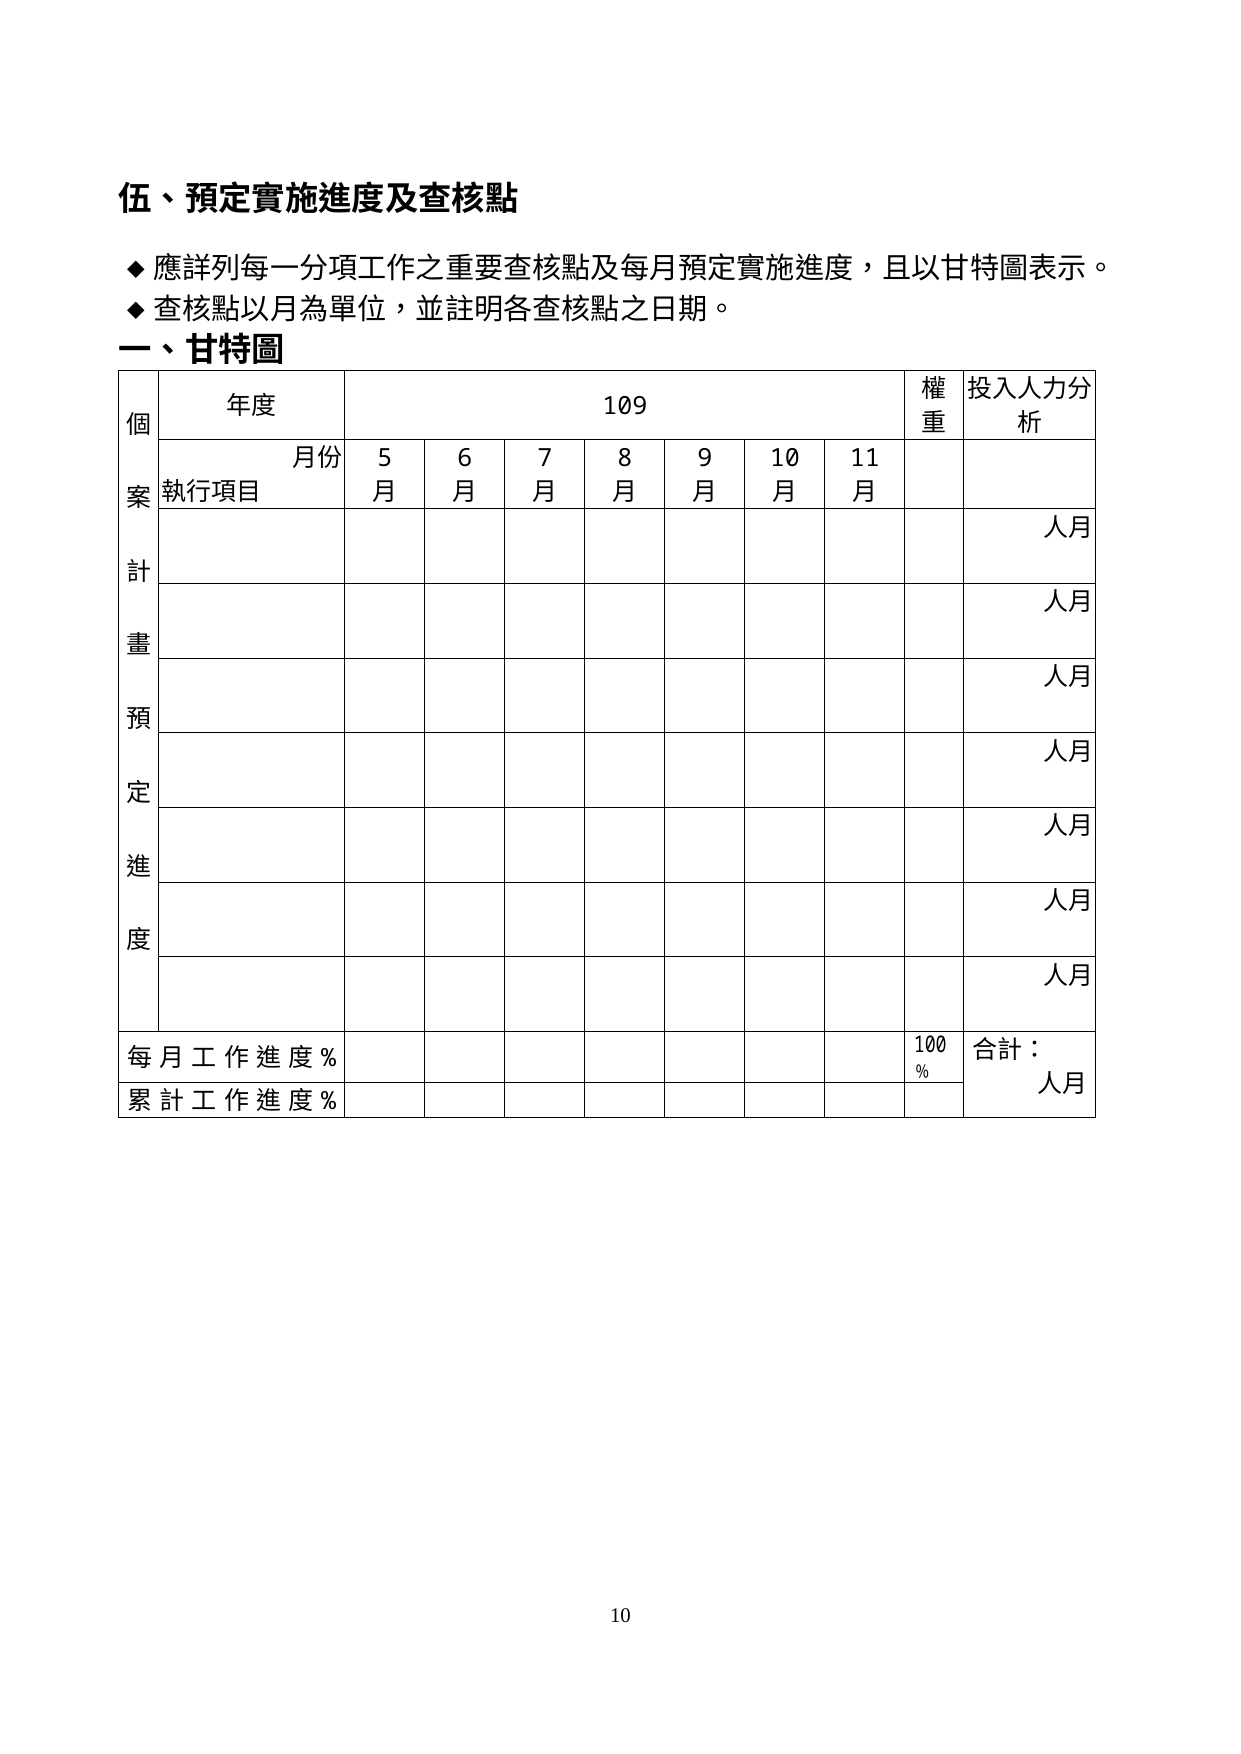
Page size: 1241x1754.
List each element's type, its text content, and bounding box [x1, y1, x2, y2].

table_cell [585, 733, 664, 807]
table_cell 7 月 [505, 440, 584, 508]
table_cell [425, 883, 504, 956]
table_cell [345, 659, 424, 732]
table_cell [159, 883, 344, 956]
table_cell [425, 1032, 504, 1082]
table_cell [905, 733, 963, 807]
table_cell [665, 808, 744, 882]
table_cell [585, 957, 664, 1031]
table_cell [745, 509, 824, 583]
table_cell 每月工作進度% [119, 1032, 344, 1082]
table_cell 8 月 [585, 440, 664, 508]
table_cell [665, 509, 744, 583]
table_cell [585, 883, 664, 956]
table_cell 人月 [964, 659, 1095, 732]
table_cell [585, 509, 664, 583]
table_cell [825, 808, 904, 882]
text ◆應詳列每一分項工作之重要查核點及每月預定實施進度，且以甘特圖表示。 [118, 245, 1122, 286]
table_cell [345, 733, 424, 807]
table_cell 人月 [964, 584, 1095, 657]
table_cell [825, 1032, 904, 1082]
table_cell 6 月 [425, 440, 504, 508]
table_cell [825, 1083, 904, 1117]
table_cell 9 月 [665, 440, 744, 508]
table_cell [505, 808, 584, 882]
table_cell [425, 584, 504, 657]
table_cell [964, 440, 1095, 508]
table_header 109 [345, 371, 904, 439]
table_cell [425, 957, 504, 1031]
table_cell [159, 733, 344, 807]
table_cell 人月 [964, 957, 1095, 1031]
table_cell 人月 [964, 509, 1095, 583]
table_cell [345, 584, 424, 657]
table_cell [505, 584, 584, 657]
table_cell [905, 659, 963, 732]
table_cell [905, 1083, 963, 1117]
table_cell [585, 1032, 664, 1082]
text ◆查核點以月為單位，並註明各查核點之日期。 [118, 286, 1122, 328]
table_cell [665, 584, 744, 657]
table_cell [665, 733, 744, 807]
table_cell [505, 883, 584, 956]
table_header 年度 [159, 371, 344, 439]
table_cell 合計： 人月 [964, 1032, 1095, 1117]
table_cell [745, 1083, 824, 1117]
table_cell [905, 584, 963, 657]
table_cell 月份 執行項目 [159, 440, 344, 508]
table_cell [665, 957, 744, 1031]
table_cell [905, 883, 963, 956]
table_cell [665, 659, 744, 732]
table_cell [665, 1032, 744, 1082]
table_cell [345, 957, 424, 1031]
table_cell [505, 957, 584, 1031]
table_cell [825, 509, 904, 583]
table_cell [585, 584, 664, 657]
table_cell [425, 1083, 504, 1117]
table_cell [665, 1083, 744, 1117]
table_cell 人月 [964, 733, 1095, 807]
text 一、甘特圖 [118, 328, 1122, 370]
table_cell [585, 808, 664, 882]
table_cell [825, 883, 904, 956]
table_cell [745, 659, 824, 732]
table_cell [905, 957, 963, 1031]
table_cell 人月 [964, 883, 1095, 956]
table_cell 11 月 [825, 440, 904, 508]
table_cell 人月 [964, 808, 1095, 882]
table_cell [425, 808, 504, 882]
table_cell [745, 733, 824, 807]
table_cell [345, 808, 424, 882]
table_cell [159, 509, 344, 583]
table_cell [665, 883, 744, 956]
table_cell [825, 733, 904, 807]
table_cell [159, 808, 344, 882]
table_cell [825, 957, 904, 1031]
table_cell [505, 509, 584, 583]
table_cell 累計工作進度% [119, 1083, 344, 1117]
table_cell [745, 1032, 824, 1082]
table_cell 100﹪ [905, 1032, 963, 1082]
table_cell [505, 659, 584, 732]
table_cell [345, 1083, 424, 1117]
table_header 個 案 計 畫 預 定 進 度 [119, 371, 158, 1031]
table_cell [505, 1032, 584, 1082]
table_cell [745, 957, 824, 1031]
table_cell [585, 659, 664, 732]
table_cell [905, 808, 963, 882]
table_cell [905, 509, 963, 583]
table_cell [745, 883, 824, 956]
table_cell [745, 584, 824, 657]
table_cell 5 月 [345, 440, 424, 508]
table_cell [159, 584, 344, 657]
table_cell [159, 957, 344, 1031]
table_cell [825, 659, 904, 732]
table_cell [585, 1083, 664, 1117]
table_header 投入人力分析 [964, 371, 1095, 439]
table_cell [345, 509, 424, 583]
table_cell [505, 733, 584, 807]
table_cell [345, 883, 424, 956]
table_cell [745, 808, 824, 882]
table_cell [345, 1032, 424, 1082]
table_cell [825, 584, 904, 657]
text 伍、預定實施進度及查核點 [118, 174, 1122, 220]
table_cell [425, 733, 504, 807]
table_header 權 重 [905, 371, 963, 439]
table_cell [425, 659, 504, 732]
table_cell [505, 1083, 584, 1117]
table_cell [905, 440, 963, 508]
table_cell 10 月 [745, 440, 824, 508]
table_cell [425, 509, 504, 583]
table_cell [159, 659, 344, 732]
